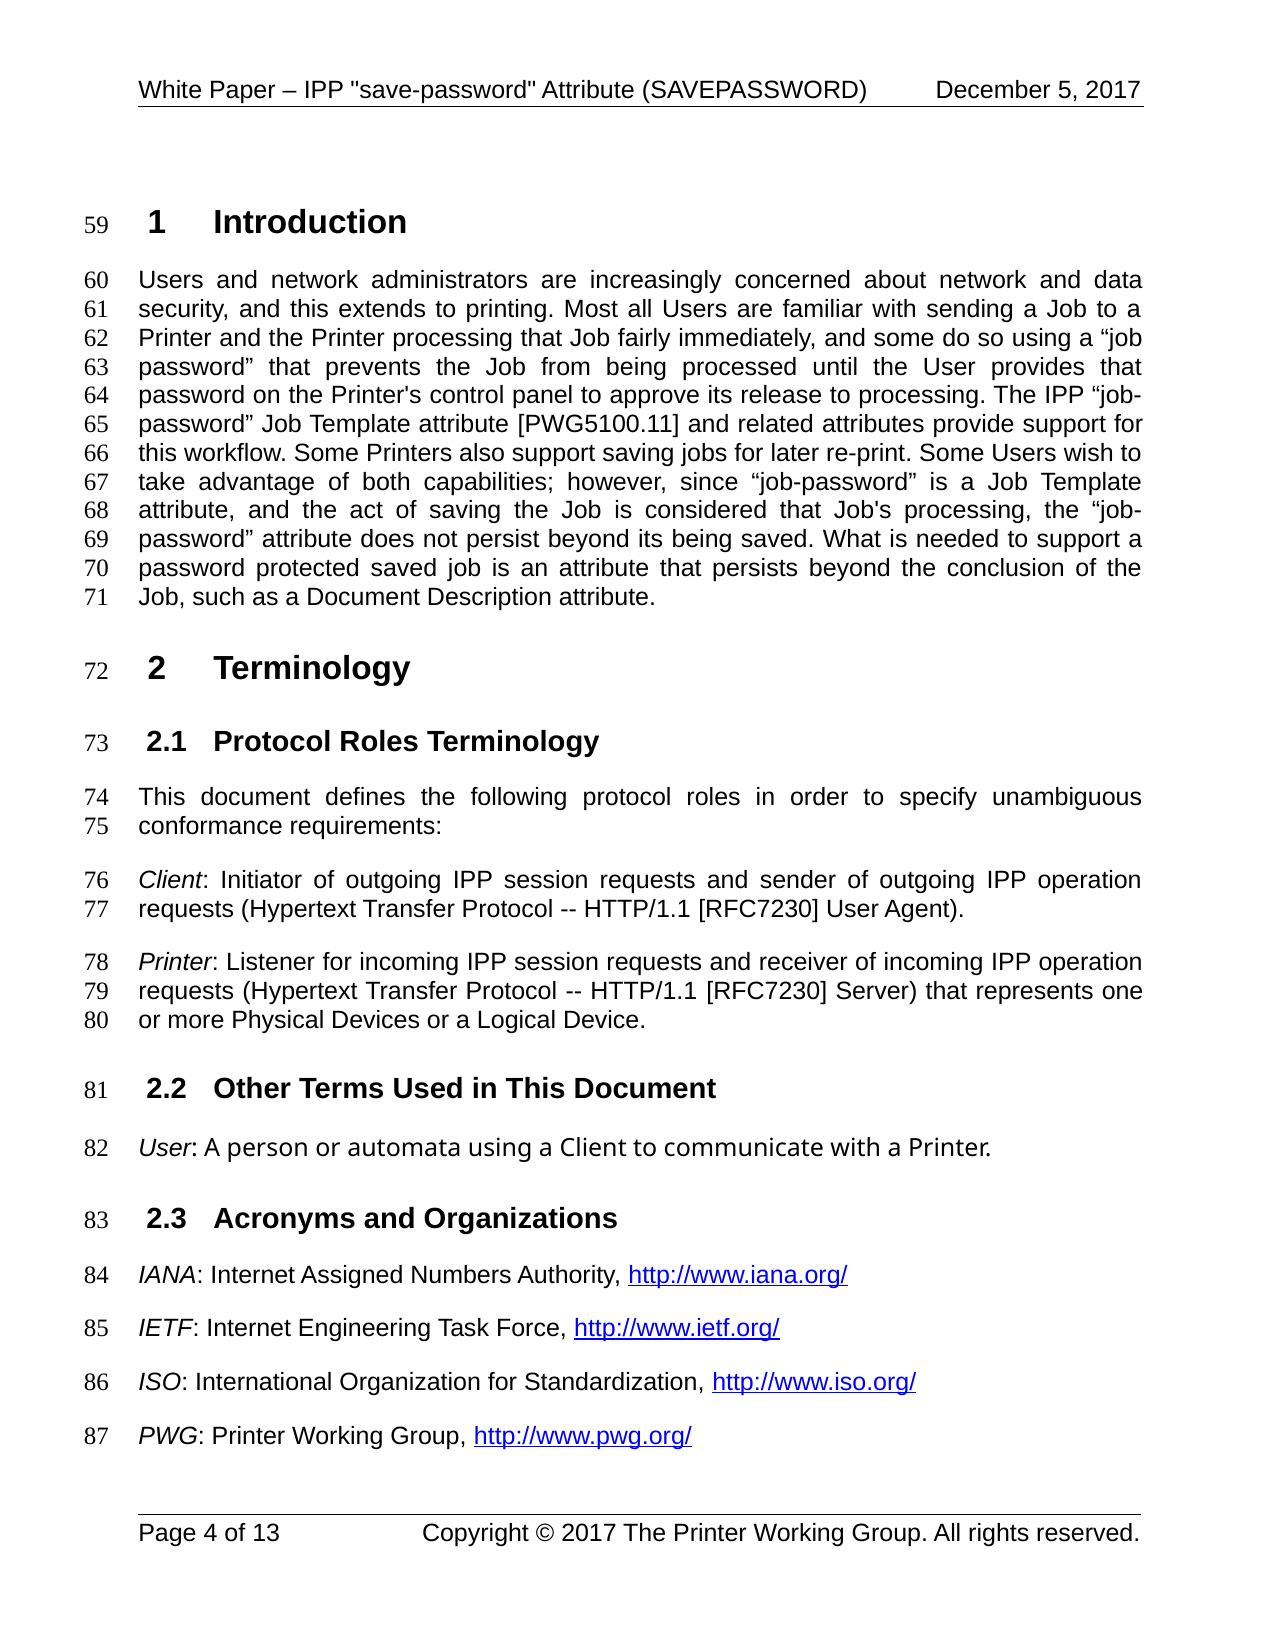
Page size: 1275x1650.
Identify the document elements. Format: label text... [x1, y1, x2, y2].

text IETF: Internet Engineering Task Force, http://www.ietf.org/ [138, 1313, 1144, 1342]
subtitle Other Terms Used in This Document [138, 1071, 1144, 1104]
text Printer: Listener for incoming IPP session requests and receiver of incoming IPP operation requests (Hypertext Transfer Protocol -- HTTP/1.1 [RFC7230] Server) that represents one or more Physical Devices or a Logical Device. [138, 947, 1144, 1033]
text IANA: Internet Assigned Numbers Authority, http://www.iana.org/ [138, 1260, 1144, 1288]
subtitle Protocol Roles Terminology [138, 724, 1144, 757]
subtitle Introduction [138, 202, 1144, 240]
text ISO: International Organization for Standardization, http://www.iso.org/ [138, 1367, 1144, 1396]
text This document defines the following protocol roles in order to specify unambiguous conformance requirements: [138, 782, 1144, 840]
subtitle Terminology [138, 648, 1144, 686]
text PWG: Printer Working Group, http://www.pwg.org/ [138, 1421, 1144, 1450]
text User: A person or automata using a Client to communicate with a Printer. [138, 1129, 1144, 1164]
text Users and network administrators are increasingly concerned about network and data security, and this extends to printing. Most all Users are familiar with sending a Job to a Printer and the Printer processing that Job fairly immediately, and some do so using a “job password” that prevents the Job from being processed until the User provides that password on the Printer's control panel to approve its release to processing. The IPP “job-password” Job Template attribute [PWG5100.11] and related attributes provide support for this workflow. Some Printers also support saving jobs for later re-print. Some Users wish to take advantage of both capabilities; however, since “job-password” is a Job Template attribute, and the act of saving the Job is considered that Job's processing, the “job-password” attribute does not persist beyond its being saved. What is needed to support a password protected saved job is an attribute that persists beyond the conclusion of the Job, such as a Document Description attribute. [138, 265, 1144, 610]
text Client: Initiator of outgoing IPP session requests and sender of outgoing IPP operation requests (Hypertext Transfer Protocol -- HTTP/1.1 [RFC7230] User Agent). [138, 865, 1144, 922]
subtitle Acronyms and Organizations [138, 1201, 1144, 1235]
